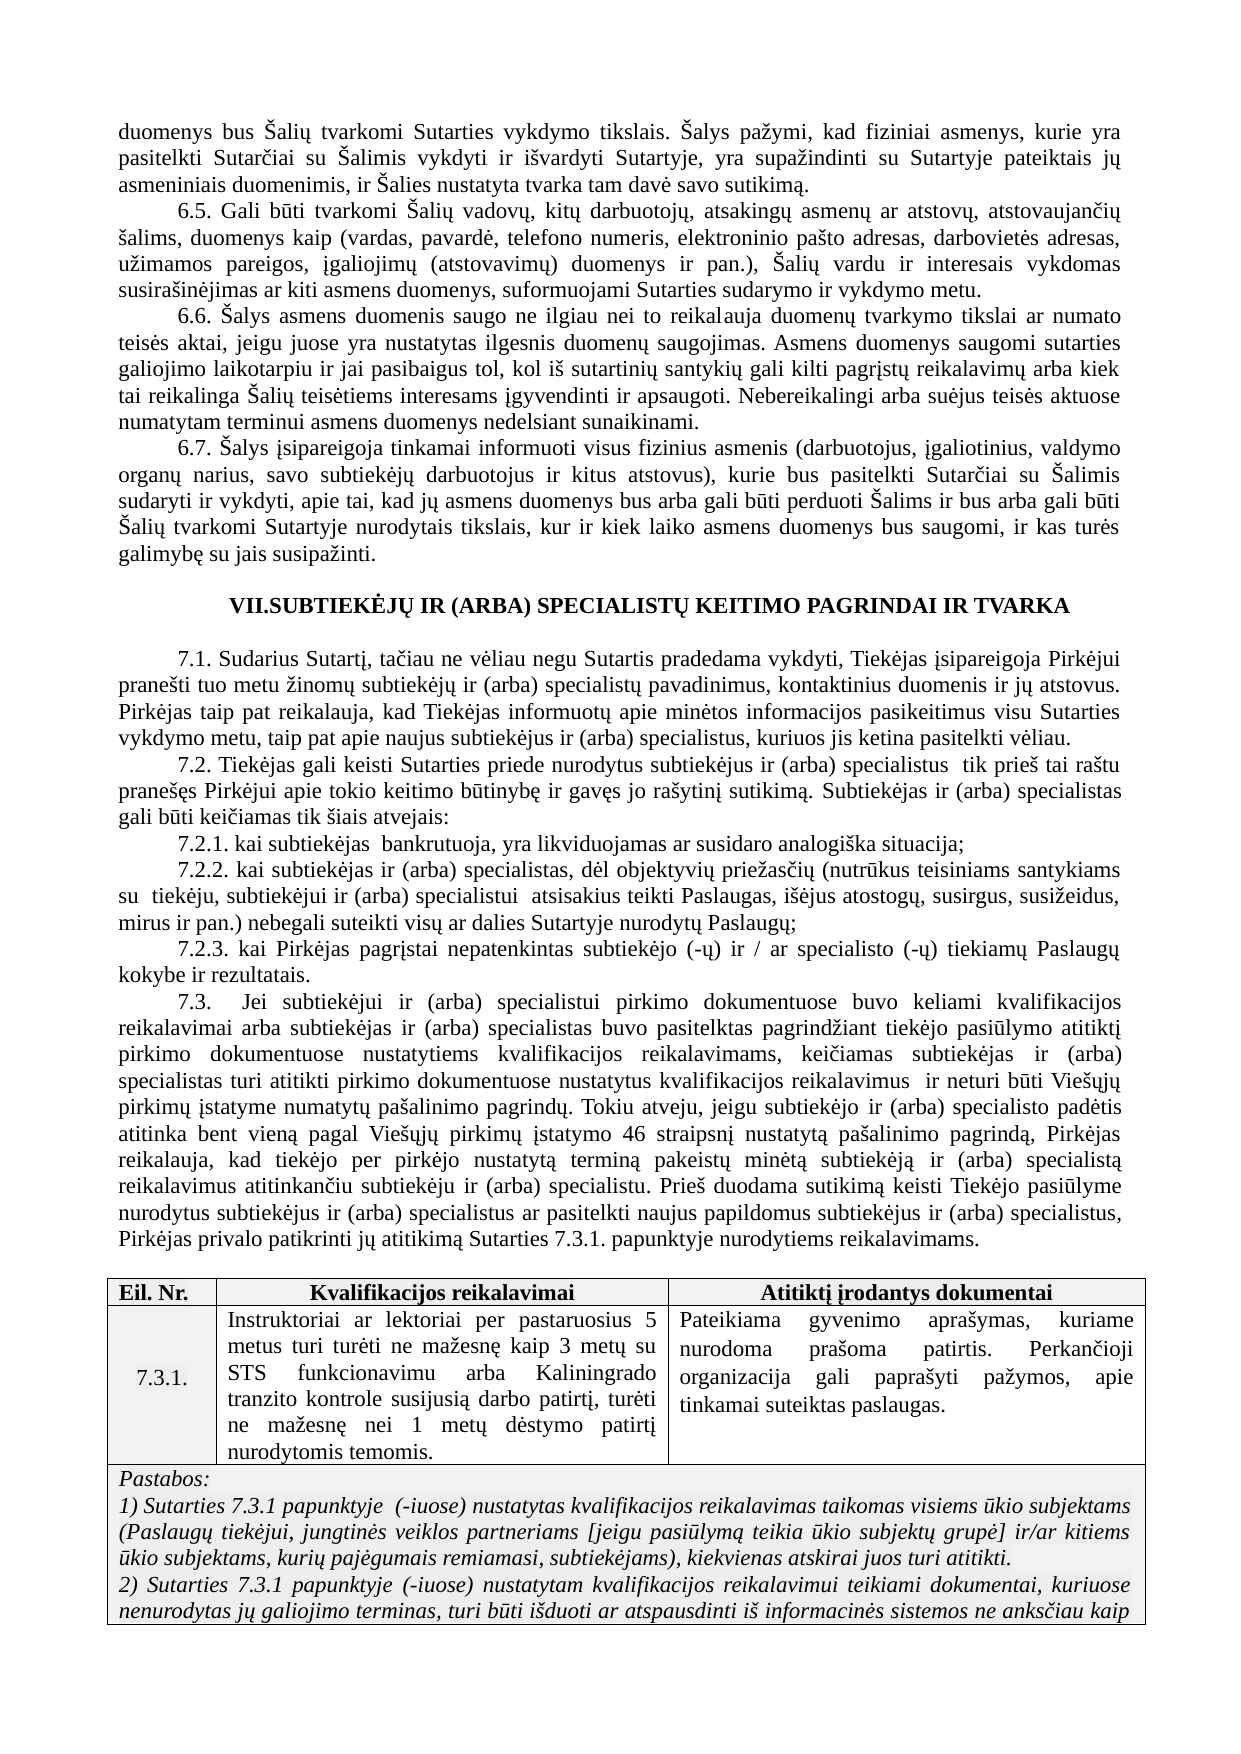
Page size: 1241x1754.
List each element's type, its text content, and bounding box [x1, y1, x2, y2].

text 7.2.1. kai subtiekėjas bankrutuoja, yra likviduojamas ar susidaro analogiška situacija; [118, 830, 1122, 856]
text 6.6. Šalys asmens duomenis saugo ne ilgiau nei to reikalauja duomenų tvarkymo tikslai ar numato teisės aktai, jeigu juose yra nustatytas ilgesnis duomenų saugojimas. Asmens duomenys saugomi sutarties galiojimo laikotarpiu ir jai pasibaigus tol, kol iš sutartinių santykių gali kilti pagrįstų reikalavimų arba kiek tai reikalinga Šalių teisėtiems interesams įgyvendinti ir apsaugoti. Nebereikalingi arba suėjus teisės aktuose numatytam terminui asmens duomenys nedelsiant sunaikinami. [118, 303, 1122, 434]
text duomenys bus Šalių tvarkomi Sutarties vykdymo tikslais. Šalys pažymi, kad fiziniai asmenys, kurie yra pasitelkti Sutarčiai su Šalimis vykdyti ir išvardyti Sutartyje, yra supažindinti su Sutartyje pateiktais jų asmeniniais duomenimis, ir Šalies nustatyta tvarka tam davė savo sutikimą. [118, 118, 1122, 197]
text 6.5. Gali būti tvarkomi Šalių vadovų, kitų darbuotojų, atsakingų asmenų ar atstovų, atstovaujančių šalims, duomenys kaip (vardas, pavardė, telefono numeris, elektroninio pašto adresas, darbovietės adresas, užimamos pareigos, įgaliojimų (atstovavimų) duomenys ir pan.), Šalių vardu ir interesais vykdomas susirašinėjimas ar kiti asmens duomenys, suformuojami Sutarties sudarymo ir vykdymo metu. [118, 197, 1122, 303]
text 7.2.2. kai subtiekėjas ir (arba) specialistas, dėl objektyvių priežasčių (nutrūkus teisiniams santykiams su tiekėju, subtiekėjui ir (arba) specialistui atsisakius teikti Paslaugas, išėjus atostogų, susirgus, susižeidus, mirus ir pan.) nebegali suteikti visų ar dalies Sutartyje nurodytų Paslaugų; [118, 856, 1122, 935]
text 7.2.3. kai Pirkėjas pagrįstai nepatenkintas subtiekėjo (-ų) ir / ar specialisto (-ų) tiekiamų Paslaugų kokybe ir rezultatais. [118, 935, 1122, 988]
table_header Atitiktį įrodantys dokumentai [669, 1279, 1145, 1305]
text 7.1. Sudarius Sutartį, tačiau ne vėliau negu Sutartis pradedama vykdyti, Tiekėjas įsipareigoja Pirkėjui pranešti tuo metu žinomų subtiekėjų ir (arba) specialistų pavadinimus, kontaktinius duomenis ir jų atstovus. Pirkėjas taip pat reikalauja, kad Tiekėjas informuotų apie minėtos informacijos pasikeitimus visu Sutarties vykdymo metu, taip pat apie naujus subtiekėjus ir (arba) specialistus, kuriuos jis ketina pasitelkti vėliau. [118, 645, 1122, 751]
table_header Eil. Nr. [108, 1279, 216, 1305]
text VII.SUBTIEKĖJŲ IR (ARBA) SPECIALISTŲ KEITIMO PAGRINDAI IR TVARKA [118, 592, 1122, 619]
table_header Kvalifikacijos reikalavimai [217, 1279, 668, 1305]
text 6.7. Šalys įsipareigoja tinkamai informuoti visus fizinius asmenis (darbuotojus, įgaliotinius, valdymo organų narius, savo subtiekėjų darbuotojus ir kitus atstovus), kurie bus pasitelkti Sutarčiai su Šalimis sudaryti ir vykdyti, apie tai, kad jų asmens duomenys bus arba gali būti perduoti Šalims ir bus arba gali būti Šalių tvarkomi Sutartyje nurodytais tikslais, kur ir kiek laiko asmens duomenys bus saugomi, ir kas turės galimybę su jais susipažinti. [118, 434, 1122, 566]
table_cell Pastabos: 1) Sutarties 7.3.1 papunktyje (-iuose) nustatytas kvalifikacijos reikalavimas taikomas visiems ūkio subjektams (Paslaugų tiekėjui, jungtinės veiklos partneriams [jeigu pasiūlymą teikia ūkio subjektų grupė] ir/ar kitiems ūkio subjektams, kurių pajėgumais remiamasi, subtiekėjams), kiekvienas atskirai juos turi atitikti. 2) Sutarties 7.3.1 papunktyje (-iuose) nustatytam kvalifikacijos reikalavimui teikiami dokumentai, kuriuose nenurodytas jų galiojimo terminas, turi būti išduoti ar atspausdinti iš informacinės sistemos ne anksčiau kaip [108, 1465, 1145, 1623]
text 7.2. Tiekėjas gali keisti Sutarties priede nurodytus subtiekėjus ir (arba) specialistus tik prieš tai raštu pranešęs Pirkėjui apie tokio keitimo būtinybę ir gavęs jo rašytinį sutikimą. Subtiekėjas ir (arba) specialistas gali būti keičiamas tik šiais atvejais: [118, 751, 1122, 830]
table_cell Pateikiama gyvenimo aprašymas, kuriame nurodoma prašoma patirtis. Perkančioji organizacija gali paprašyti pažymos, apie tinkamai suteiktas paslaugas. [669, 1306, 1145, 1464]
text 7.3. Jei subtiekėjui ir (arba) specialistui pirkimo dokumentuose buvo keliami kvalifikacijos reikalavimai arba subtiekėjas ir (arba) specialistas buvo pasitelktas pagrindžiant tiekėjo pasiūlymo atitiktį pirkimo dokumentuose nustatytiems kvalifikacijos reikalavimams, keičiamas subtiekėjas ir (arba) specialistas turi atitikti pirkimo dokumentuose nustatytus kvalifikacijos reikalavimus ir neturi būti Viešųjų pirkimų įstatyme numatytų pašalinimo pagrindų. Tokiu atveju, jeigu subtiekėjo ir (arba) specialisto padėtis atitinka bent vieną pagal Viešųjų pirkimų įstatymo 46 straipsnį nustatytą pašalinimo pagrindą, Pirkėjas reikalauja, kad tiekėjo per pirkėjo nustatytą terminą pakeistų minėtą subtiekėją ir (arba) specialistą reikalavimus atitinkančiu subtiekėju ir (arba) specialistu. Prieš duodama sutikimą keisti Tiekėjo pasiūlyme nurodytus subtiekėjus ir (arba) specialistus ar pasitelkti naujus papildomus subtiekėjus ir (arba) specialistus, Pirkėjas privalo patikrinti jų atitikimą Sutarties 7.3.1. papunktyje nurodytiems reikalavimams. [118, 988, 1122, 1251]
table_cell Instruktoriai ar lektoriai per pastaruosius 5 metus turi turėti ne mažesnę kaip 3 metų su STS funkcionavimu arba Kaliningrado tranzito kontrole susijusią darbo patirtį, turėti ne mažesnę nei 1 metų dėstymo patirtį nurodytomis temomis. [217, 1306, 668, 1464]
table_cell 7.3.1. [108, 1306, 216, 1464]
